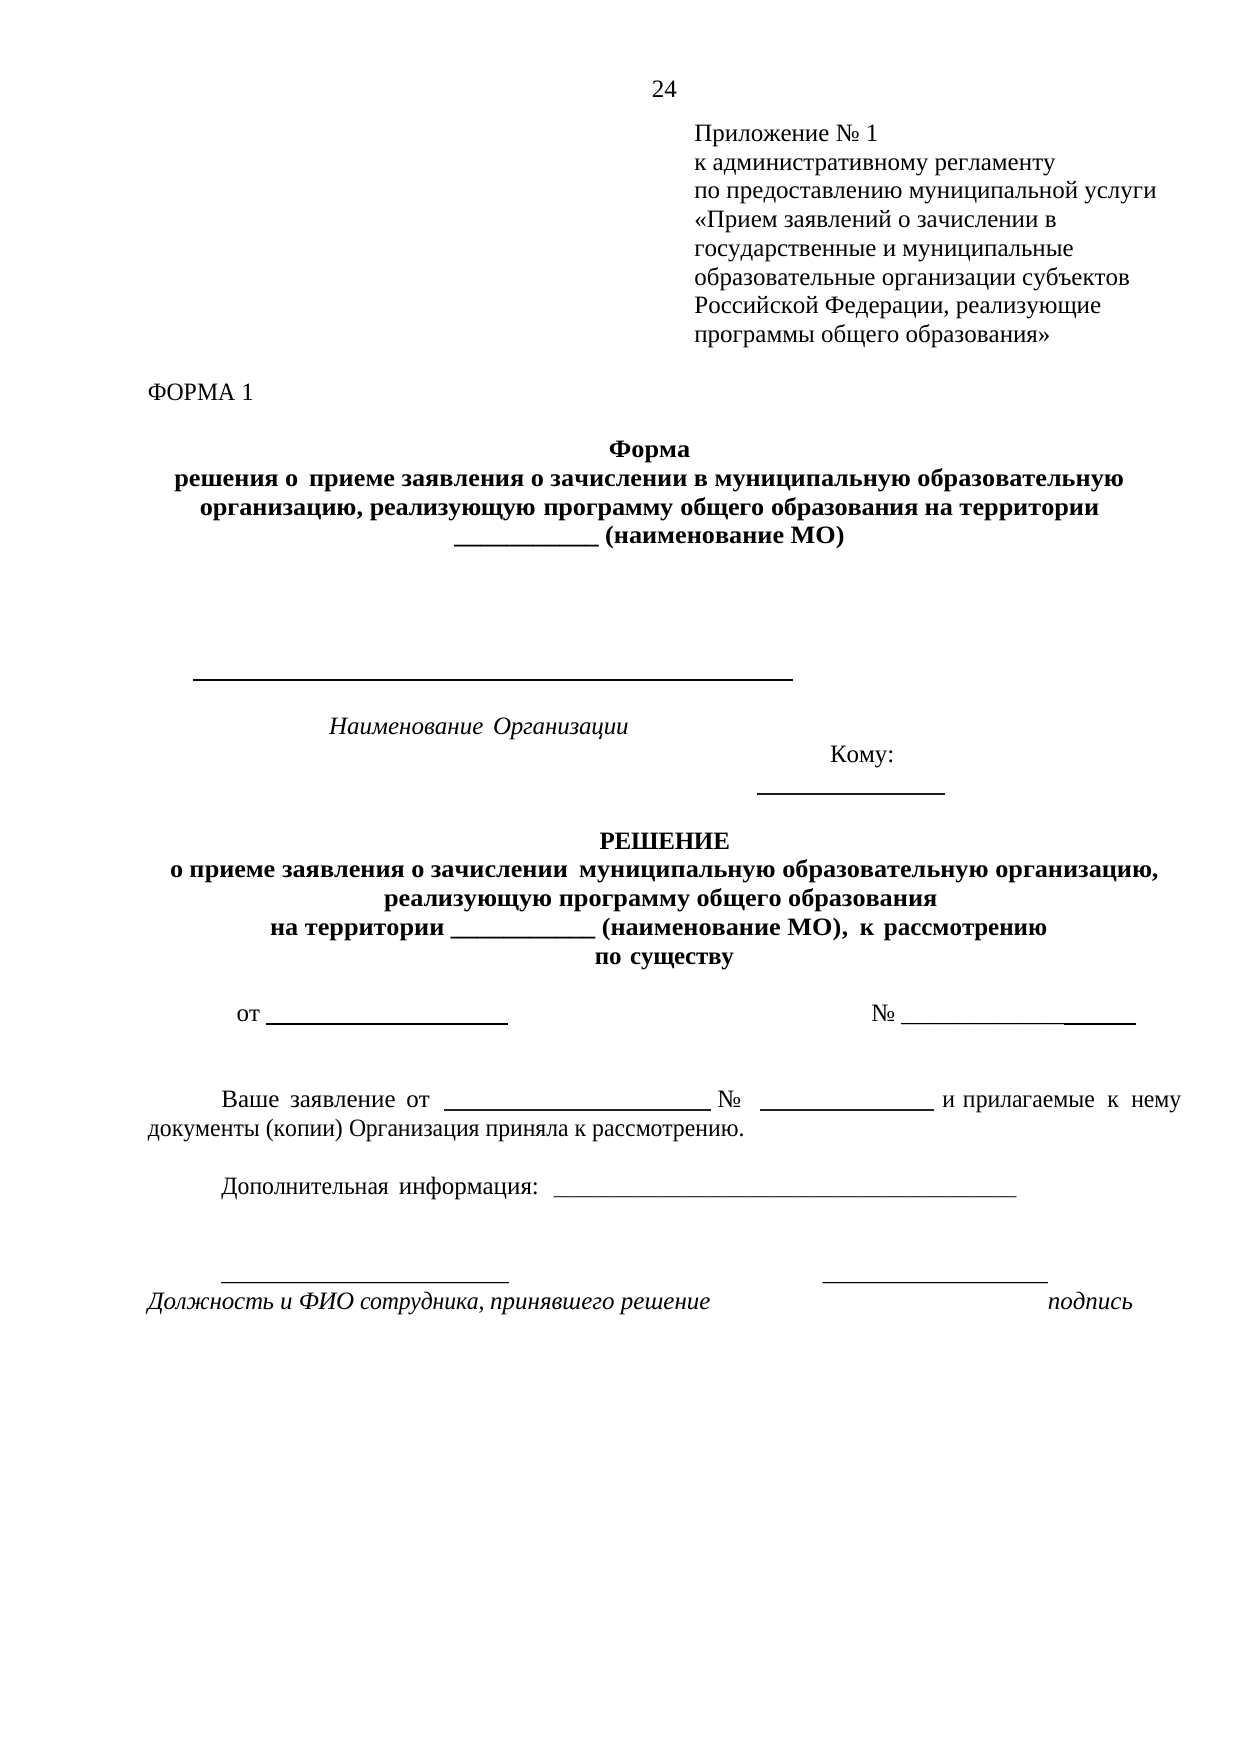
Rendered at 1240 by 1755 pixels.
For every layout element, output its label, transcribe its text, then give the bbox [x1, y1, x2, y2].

text от № _____________ [236, 998, 1181, 1027]
text «Прием заявлений о зачислении в государственные и муниципальные образовательные организации субъектов Российской Федерации, реализующие программы общего образования» [694, 204, 1181, 348]
text Должность и ФИО сотрудника, принявшего решение подпись [148, 1286, 1181, 1314]
text о приеме заявления о зачислении муниципальную образовательную организацию, реализующую программу общего образования на территории ___________ (наименование МО), к рассмотрению по существу [148, 854, 1181, 969]
text Наименование Организации [329, 711, 1181, 739]
text Дополнительная информация: _____________________________________ [148, 1171, 1171, 1199]
text _______________________ __________________ [148, 1257, 1181, 1286]
text Приложение № 1 к административному регламенту по предоставлению муниципальной услуги [694, 118, 1181, 204]
text РЕШЕНИЕ [148, 826, 1181, 854]
subtitle Форма [148, 434, 1151, 463]
subtitle решения о приеме заявления о зачислении в муниципальную образовательную организацию, реализующую программу общего образования на территории ___________ (наименование МО) [148, 463, 1151, 549]
text ФОРМА 1 [148, 377, 1153, 406]
text Кому: [757, 739, 945, 793]
text Ваше заявление от № и прилагаемые к нему документы (копии) Организация приняла к рассмотрению. [148, 1084, 1181, 1142]
